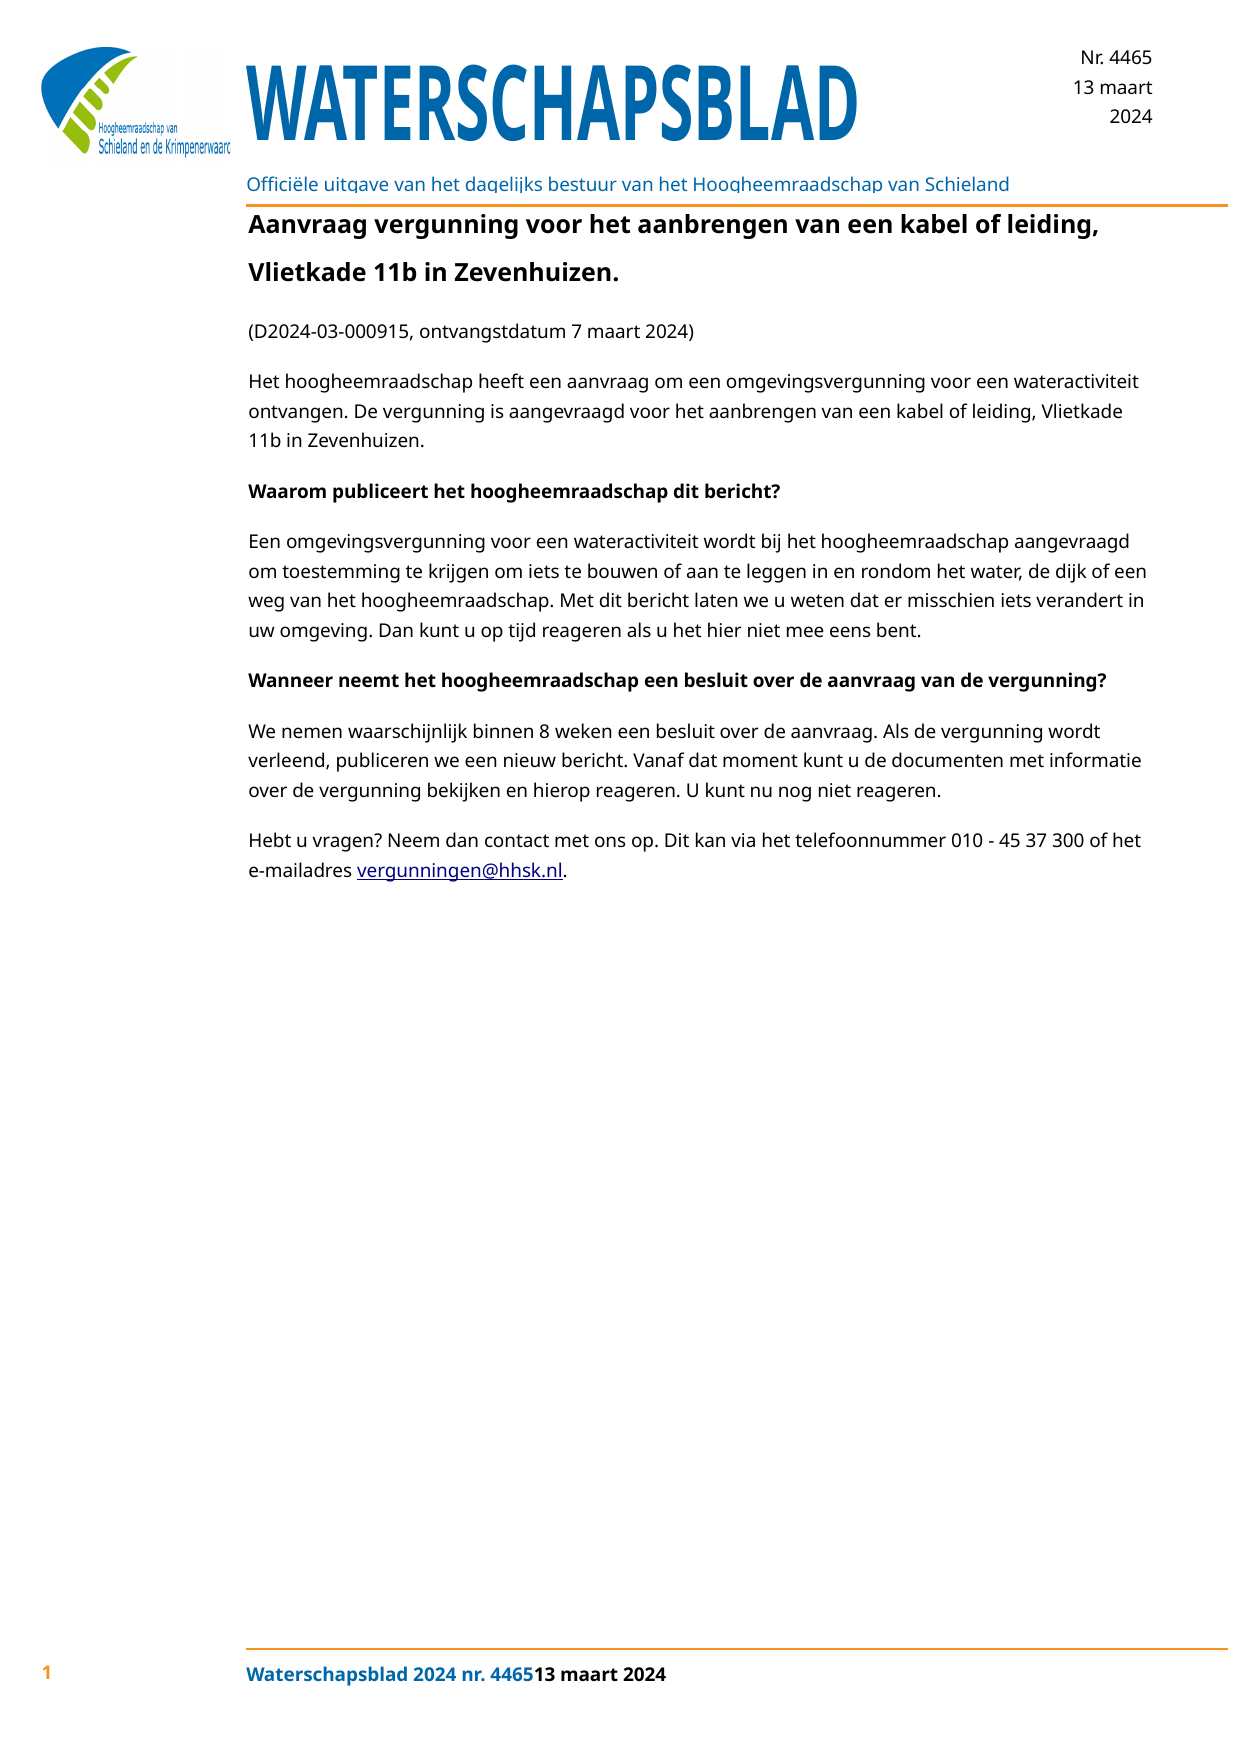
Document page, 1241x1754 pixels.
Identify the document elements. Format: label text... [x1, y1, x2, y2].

text Het hoogheemraadschap heeft een aanvraag om een omgevingsvergunning voor een wateractiviteit ontvangen. De vergunning is aangevraagd voor het aanbrengen van een kabel of leiding, Vlietkade 11b in Zevenhuizen. [248, 368, 1152, 453]
text Waarom publiceert het hoogheemraadschap dit bericht? [248, 478, 1152, 504]
text We nemen waarschijnlijk binnen 8 weken een besluit over de aanvraag. Als de vergunning wordt verleend, publiceren we een nieuw bericht. Vanaf dat moment kunt u de documenten met informatie over de vergunning bekijken en hierop reageren. U kunt nu nog niet reageren. [248, 718, 1152, 803]
text Een omgevingsvergunning voor een wateractiviteit wordt bij het hoogheemraadschap aangevraagd om toestemming te krijgen om iets te bouwen of aan te leggen in en rondom het water, de dijk of een weg van het hoogheemraadschap. Met dit bericht laten we u weten dat er misschien iets verandert in uw omgeving. Dan kunt u op tijd reageren als u het hier niet mee eens bent. [248, 528, 1152, 643]
picture [41, 47, 231, 172]
text (D2024-03-000915, ontvangstdatum 7 maart 2024) [248, 318, 1152, 344]
text Aanvraag vergunning voor het aanbrengen van een kabel of leiding, Vlietkade 11b in Zevenhuizen. [248, 207, 1152, 288]
text Wanneer neemt het hoogheemraadschap een besluit over de aanvraag van de vergunning? [248, 667, 1152, 693]
text Hebt u vragen? Neem dan contact met ons op. Dit kan via het telefoonnummer 010 - 45 37 300 of het e-mailadres vergunningen@hhsk.nl. [248, 827, 1152, 883]
